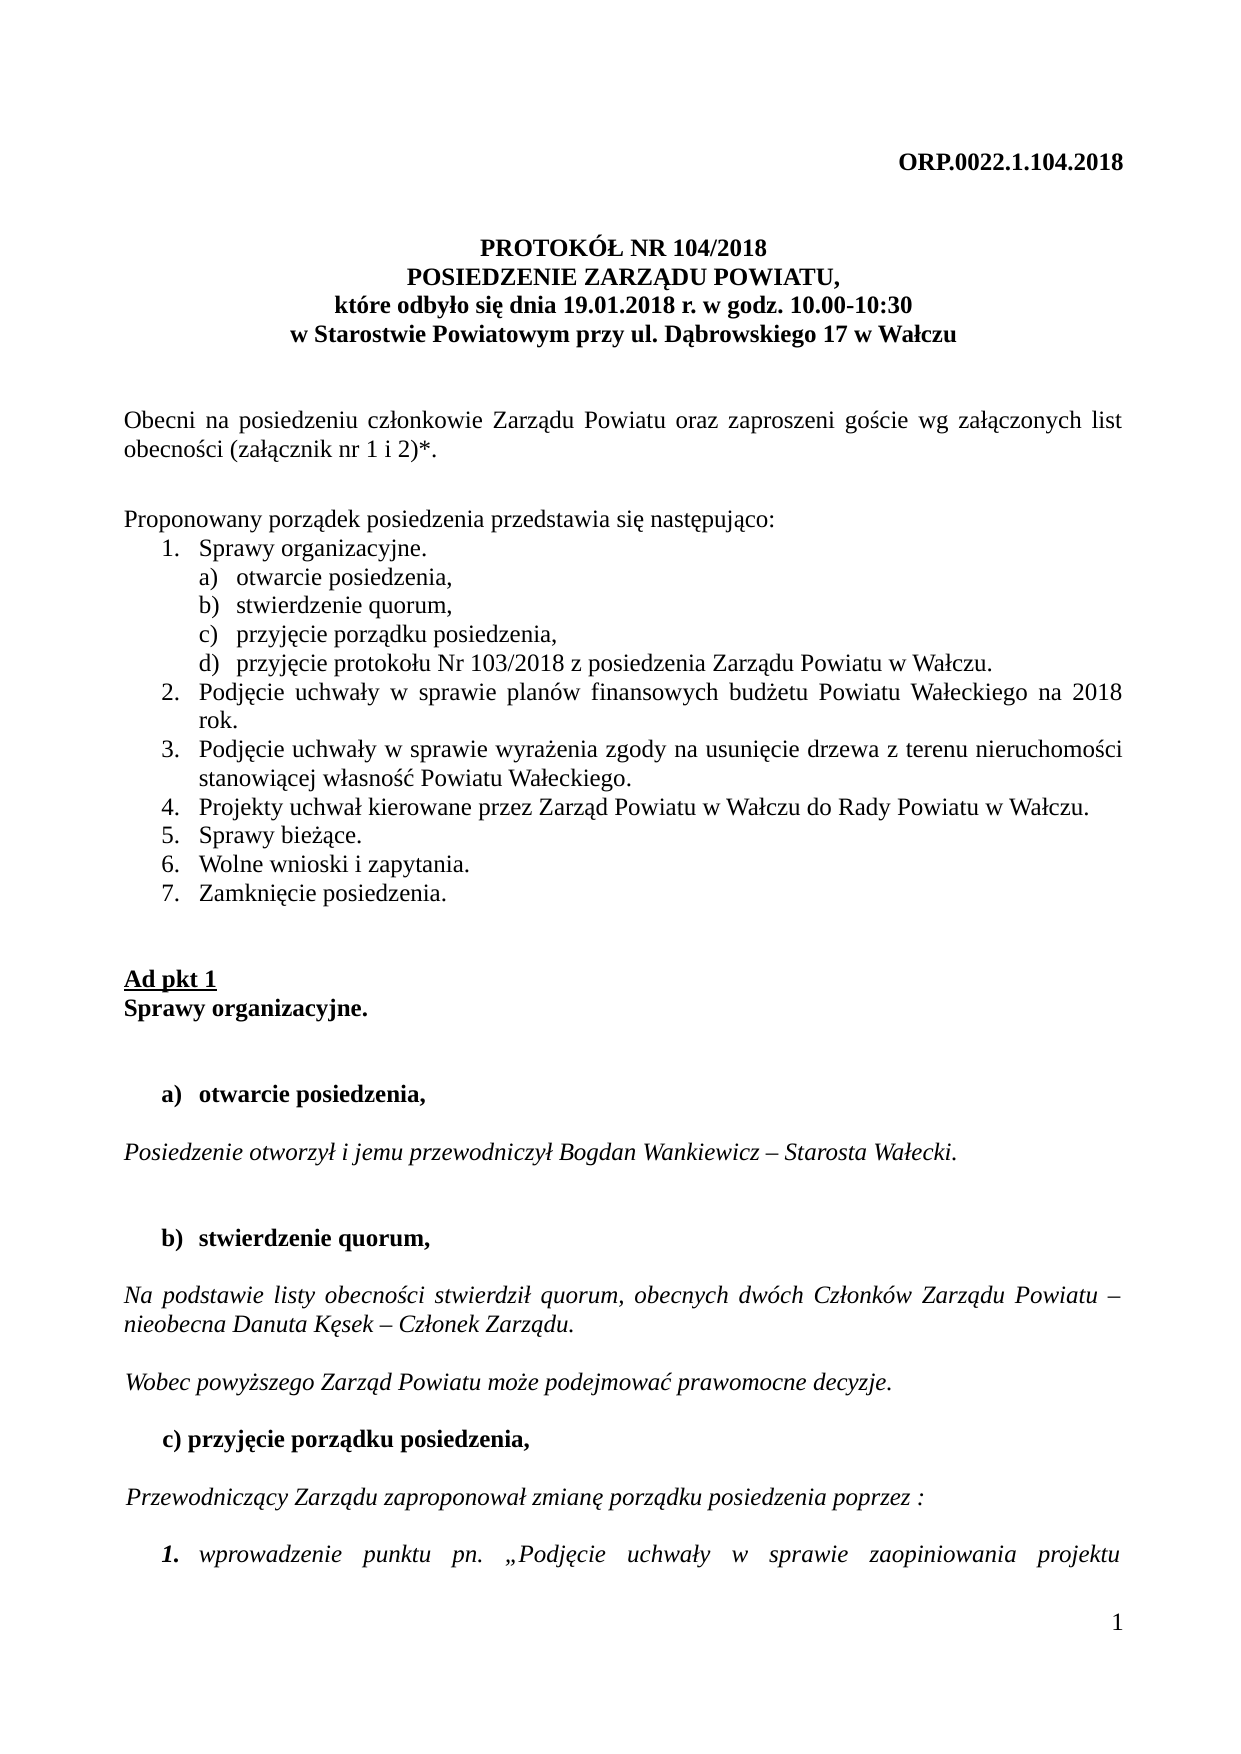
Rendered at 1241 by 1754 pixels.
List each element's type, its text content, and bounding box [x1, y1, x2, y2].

text Wobec powyższego Zarząd Powiatu może podejmować prawomocne decyzje. [49, 1367, 1123, 1396]
list Projekty uchwał kierowane przez Zarząd Powiatu w Wałczu do Rady Powiatu w Wałczu. [161, 792, 1123, 821]
text Na podstawie listy obecności stwierdził quorum, obecnych dwóch Członków Zarządu Powiatu – nieobecna Danuta Kęsek – Członek Zarządu. [123, 1281, 1123, 1338]
list Wolne wnioski i zapytania. [161, 849, 1123, 878]
list otwarcie posiedzenia, [198, 562, 1123, 591]
text PROTOKÓŁ NR 104/2018 [123, 233, 1123, 262]
text c) przyjęcie porządku posiedzenia, [49, 1424, 1123, 1453]
text a) otwarcie posiedzenia, [123, 1079, 1123, 1108]
list przyjęcie porządku posiedzenia, [198, 619, 1123, 648]
list Zamknięcie posiedzenia. [161, 878, 1123, 907]
text Sprawy organizacyjne. [123, 993, 1123, 1022]
list Sprawy bieżące. [161, 821, 1123, 849]
list przyjęcie protokołu Nr 103/2018 z posiedzenia Zarządu Powiatu w Wałczu. [198, 648, 1123, 677]
text w Starostwie Powiatowym przy ul. Dąbrowskiego 17 w Wałczu [123, 319, 1123, 348]
text Przewodniczący Zarządu zaproponował zmianę porządku posiedzenia poprzez : [88, 1482, 1123, 1511]
text POSIEDZENIE ZARZĄDU POWIATU, [123, 262, 1123, 291]
text które odbyło się dnia 19.01.2018 r. w godz. 10.00-10:30 [123, 291, 1123, 319]
list stwierdzenie quorum, [198, 591, 1123, 619]
list Podjęcie uchwały w sprawie planów finansowych budżetu Powiatu Wałeckiego na 2018 rok. [161, 677, 1123, 734]
text Posiedzenie otworzył i jemu przewodniczył Bogdan Wankiewicz – Starosta Wałecki. [123, 1137, 1123, 1166]
list wprowadzenie punktu pn. „Podjęcie uchwały w sprawie zaopiniowania projektu [161, 1539, 1123, 1568]
text ORP.0022.1.104.2018 [123, 147, 1123, 176]
list Podjęcie uchwały w sprawie wyrażenia zgody na usunięcie drzewa z terenu nieruchomości stanowiącej własność Powiatu Wałeckiego. [161, 734, 1123, 792]
text Obecni na posiedzeniu członkowie Zarządu Powiatu oraz zaproszeni goście wg załączonych list obecności (załącznik nr 1 i 2)*. [123, 406, 1123, 463]
text Ad pkt 1 [123, 964, 1123, 993]
text Proponowany porządek posiedzenia przedstawia się następująco: [123, 504, 1123, 533]
list Sprawy organizacyjne. [161, 533, 1123, 562]
text b) stwierdzenie quorum, [123, 1223, 1123, 1252]
